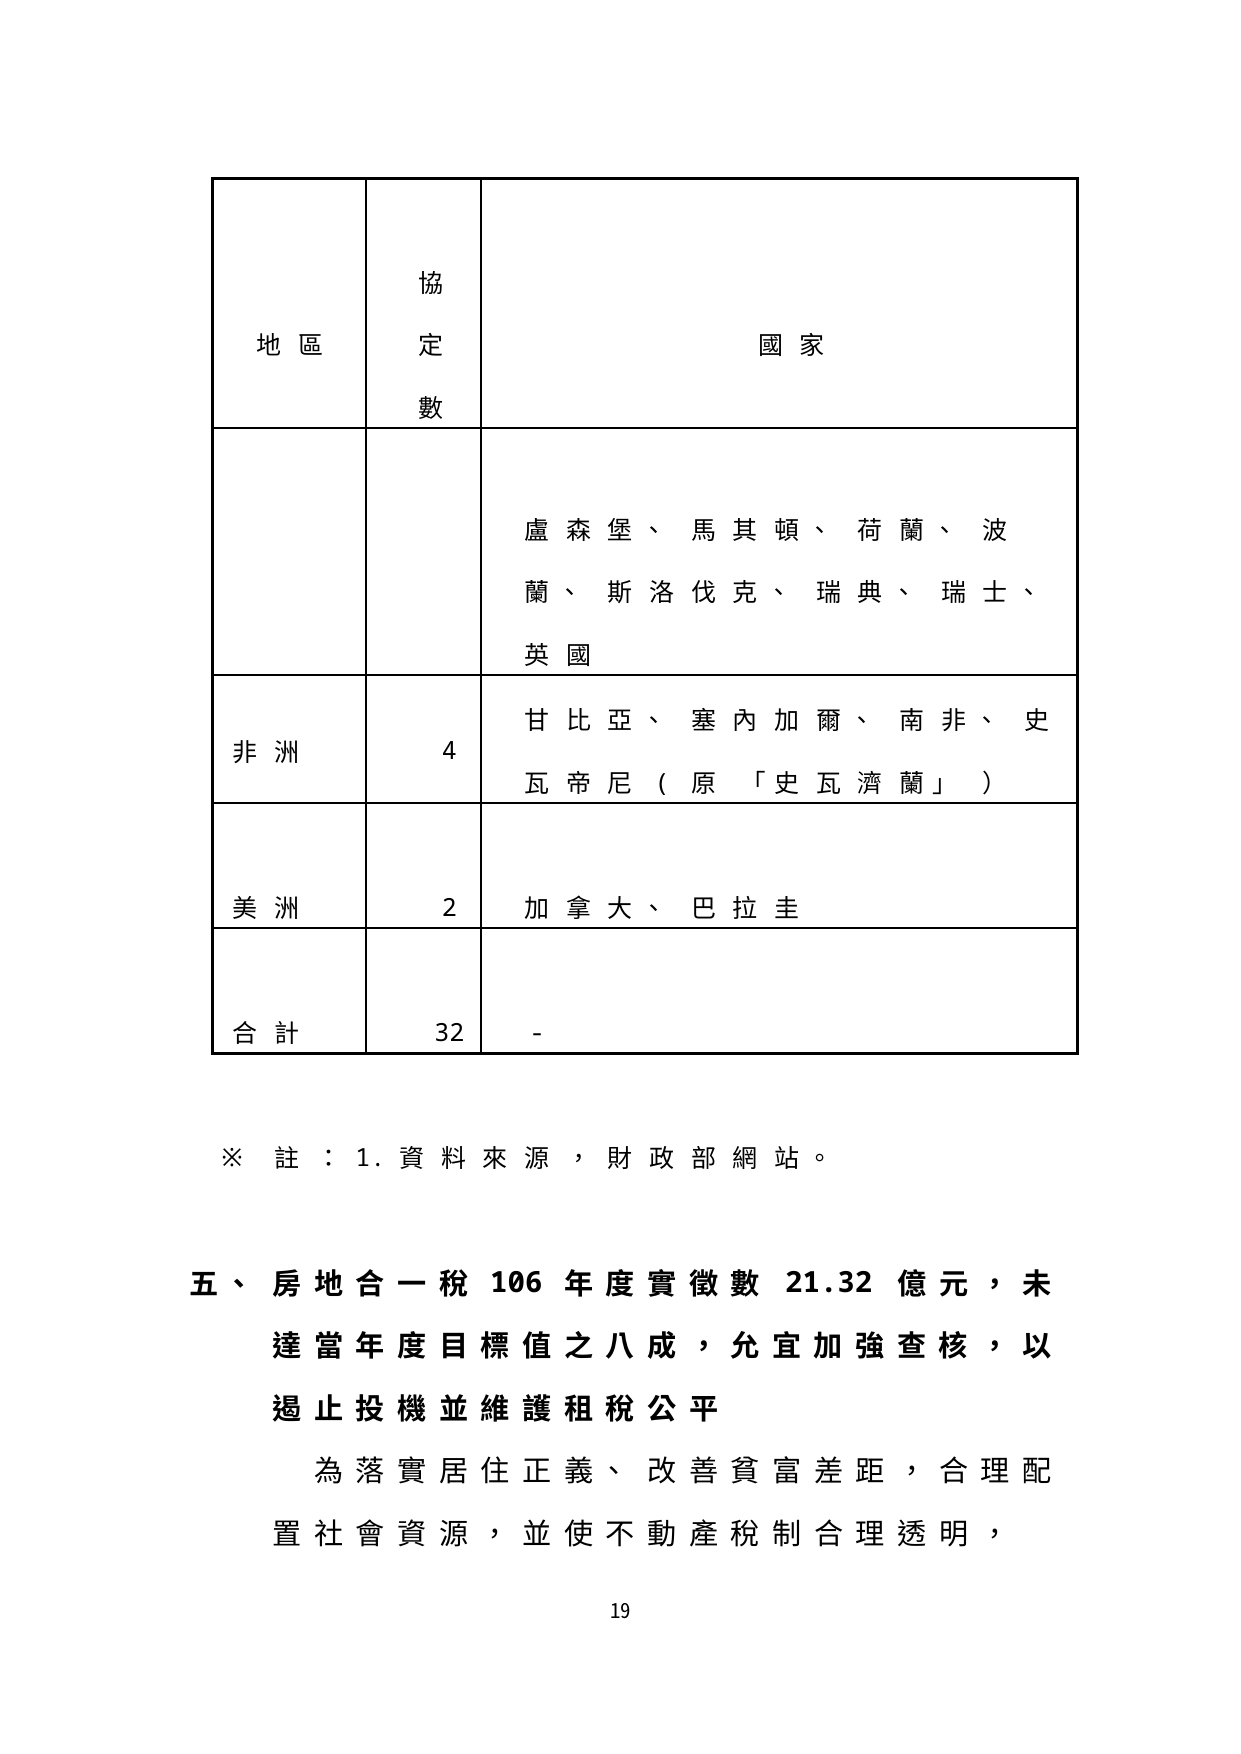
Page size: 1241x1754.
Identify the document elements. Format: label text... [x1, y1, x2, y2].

table_header 國家 [482, 180, 1076, 427]
table_cell 合計 [214, 929, 365, 1052]
table_cell 非洲 [214, 676, 365, 802]
table_cell [214, 429, 365, 674]
table_cell 2 [367, 804, 480, 927]
table_cell - [482, 929, 1076, 1052]
table_cell 盧森堡、馬其頓、荷蘭、波蘭、斯洛伐克、瑞典、瑞士、英國 [482, 429, 1076, 674]
table_cell 美洲 [214, 804, 365, 927]
table_cell [367, 429, 480, 674]
table_cell 32 [367, 929, 480, 1052]
table_header 地區 [214, 180, 365, 427]
table_cell 4 [367, 676, 480, 802]
text 五、房地合一稅106年度實徵數21.32億元，未達當年度目標值之八成，允宜加強查核，以遏止投機並維護租稅公平 [183, 1240, 1058, 1427]
table_cell 加拿大、巴拉圭 [482, 804, 1076, 927]
text 為落實居住正義、改善貧富差距，合理配置社會資源，並使不動產稅制合理透明， [242, 1427, 1058, 1552]
text ※註：1.資料來源，財政部網站。 [183, 1115, 1058, 1177]
table_cell 甘比亞、塞內加爾、南非、史瓦帝尼(原｢史瓦濟蘭｣） [482, 676, 1076, 802]
table_header 協定數 [367, 180, 480, 427]
